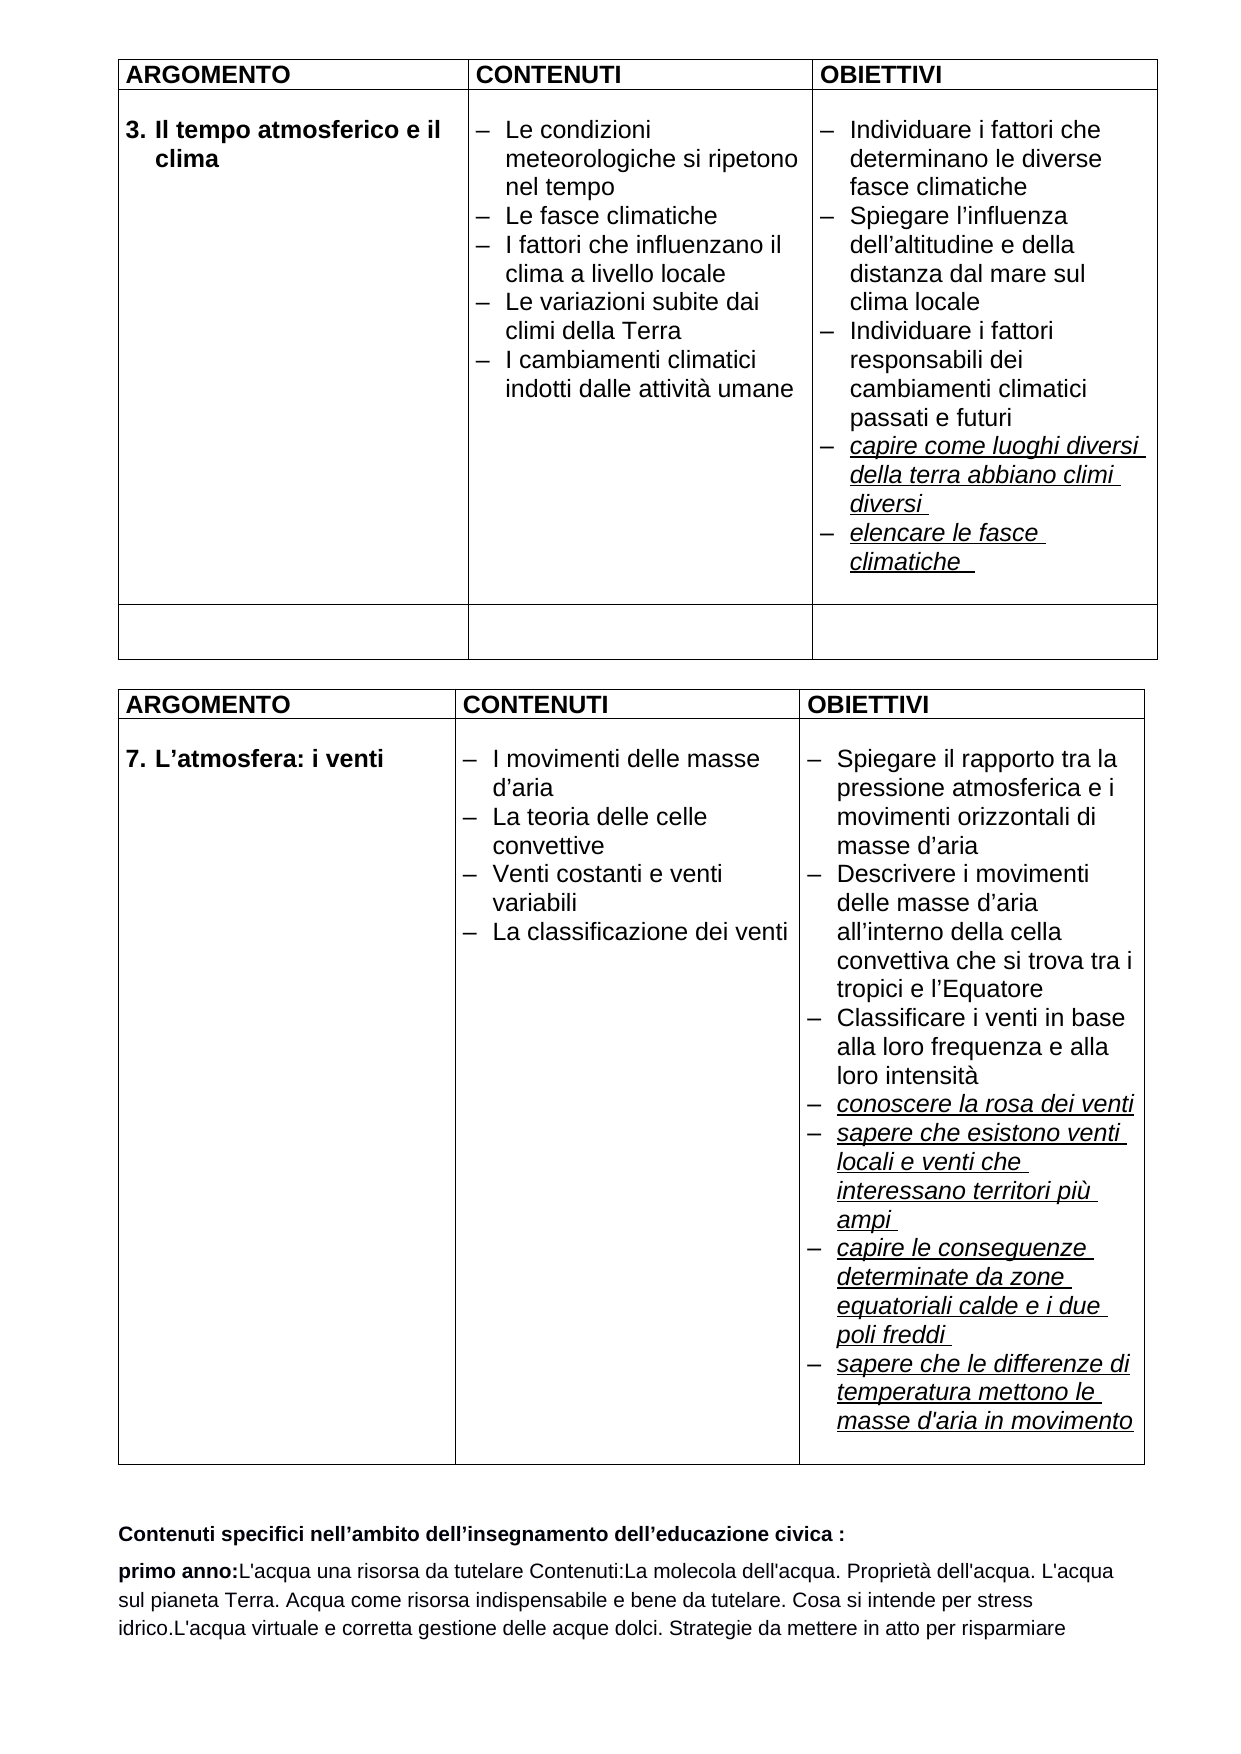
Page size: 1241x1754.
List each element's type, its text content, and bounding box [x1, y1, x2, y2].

text primo anno:L'acqua una risorsa da tutelare Contenuti:La molecola dell'acqua. Proprietà dell'acqua. L'acqua sul pianeta Terra. Acqua come risorsa indispensabile e bene da tutelare. Cosa si intende per stress idrico.L'acqua virtuale e corretta gestione delle acque dolci. Strategie da mettere in atto per risparmiare [118, 1559, 1122, 1640]
table_header argomento [119, 690, 455, 718]
table_cell – Individuare i fattori che determinano le diverse fasce climatiche – Spiegare l’influenza dell’altitudine e della distanza dal mare sul clima locale Individuare i fattori responsabili dei cambiamenti climatici passati e futuri capire come luoghi diversi della terra abbiano climi diversi elencare le fasce climatiche [813, 90, 1157, 604]
table_header obiettivi [800, 690, 1144, 718]
table_cell [119, 605, 468, 659]
table_cell – Spiegare il rapporto tra la pressione atmosferica e i movimenti orizzontali di masse d’aria – Descrivere i movimenti delle masse d’aria all’interno della cella convettiva che si trova tra i tropici e l’Equatore Classificare i venti in base alla loro frequenza e alla loro intensità conoscere la rosa dei venti sapere che esistono venti locali e venti che interessano territori più ampi capire le conseguenze determinate da zone equatoriali calde e i due poli freddi sapere che le differenze di temperatura mettono le masse d'aria in movimento [800, 719, 1144, 1464]
table_cell 7. L’atmosfera: i venti [119, 719, 455, 1464]
table_cell [813, 605, 1157, 659]
table_header argomento [119, 60, 468, 89]
table_cell – I movimenti delle masse d’aria – La teoria delle celle convettive – Venti costanti e venti variabili – La classificazione dei venti [456, 719, 799, 1464]
table_header contenuti [469, 60, 812, 89]
table_cell [469, 605, 812, 659]
table_header contenuti [456, 690, 799, 718]
table_header obiettivi [813, 60, 1157, 89]
table_cell 3. Il tempo atmosferico e il clima [119, 90, 468, 604]
table_cell – Le condizioni meteorologiche si ripetono nel tempo – Le fasce climatiche – I fattori che influenzano il clima a livello locale – Le variazioni subite dai climi della Terra – I cambiamenti climatici indotti dalle attività umane [469, 90, 812, 604]
text Contenuti specifici nell’ambito dell’insegnamento dell’educazione civica : [118, 1522, 1122, 1546]
